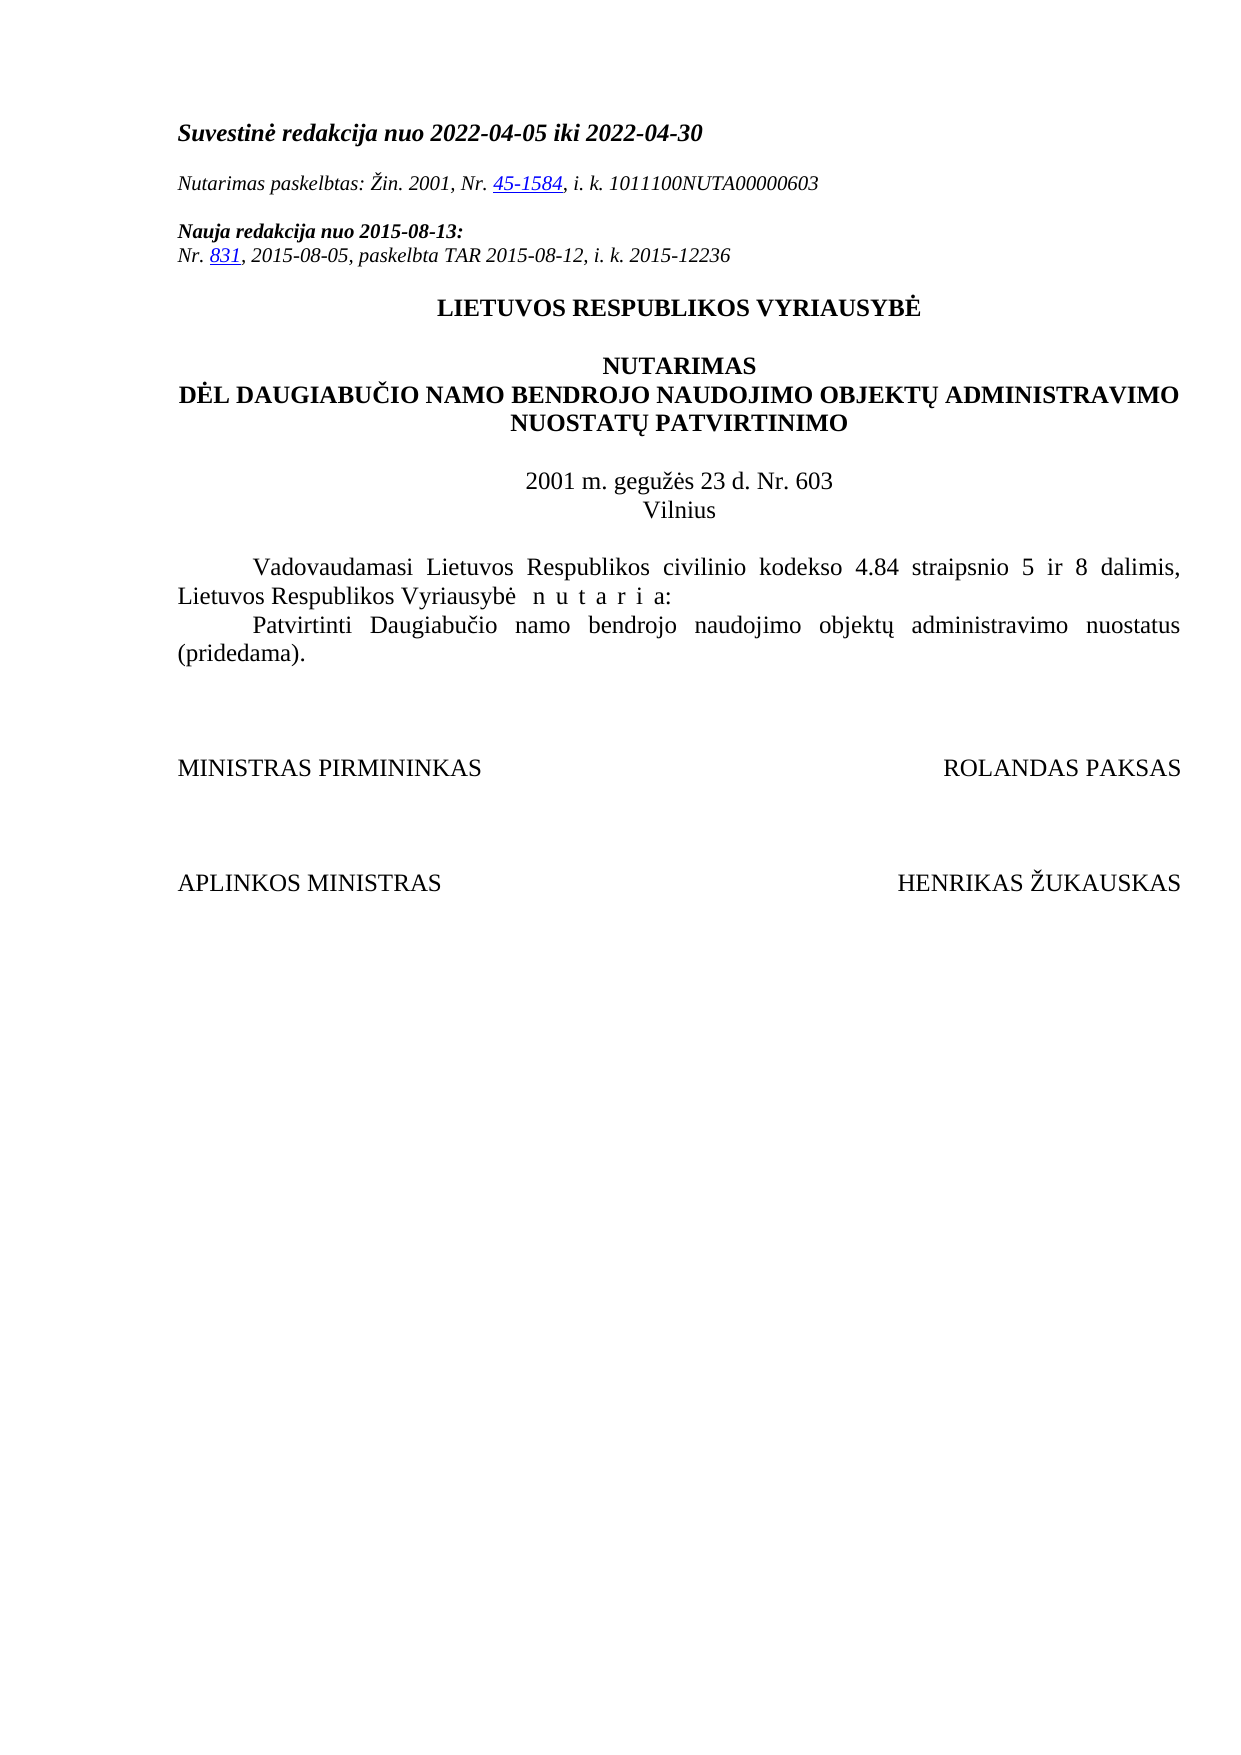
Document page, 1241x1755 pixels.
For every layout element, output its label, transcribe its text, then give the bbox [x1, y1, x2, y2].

text Patvirtinti Daugiabučio namo bendrojo naudojimo objektų administravimo nuostatus (pridedama). [177, 610, 1181, 667]
text Aplinkos ministras Henrikas Žukauskas [177, 868, 1181, 897]
text Nutarimas paskelbtas: Žin. 2001, Nr. 45-1584, i. k. 1011100NUTA00000603 [177, 171, 1181, 195]
text LIETUVOS RESPUBLIKOS VYRIAUSYBĖ [177, 293, 1181, 322]
text DĖL DAUGIABUČIO NAMO BENDROJO NAUDOJIMO OBJEKTŲ ADMINISTRAVIMO NUOSTATŲ PATVIRTINIMO [177, 380, 1181, 437]
text 2001 m. gegužės 23 d. Nr. 603 [177, 466, 1181, 495]
text Nauja redakcija nuo 2015-08-13: [177, 219, 1181, 243]
text NUTARIMAS [177, 351, 1181, 380]
text Nr. 831, 2015-08-05, paskelbta TAR 2015-08-12, i. k. 2015-12236 [177, 243, 1181, 267]
text Suvestinė redakcija nuo 2022-04-05 iki 2022-04-30 [177, 118, 1181, 147]
text Vilnius [177, 495, 1181, 523]
text Vadovaudamasi Lietuvos Respublikos civilinio kodekso 4.84 straipsnio 5 ir 8 dalimis, Lietuvos Respublikos Vyriausybė nutaria: [177, 552, 1181, 610]
text Ministras Pirmininkas Rolandas Paksas [177, 753, 1181, 782]
